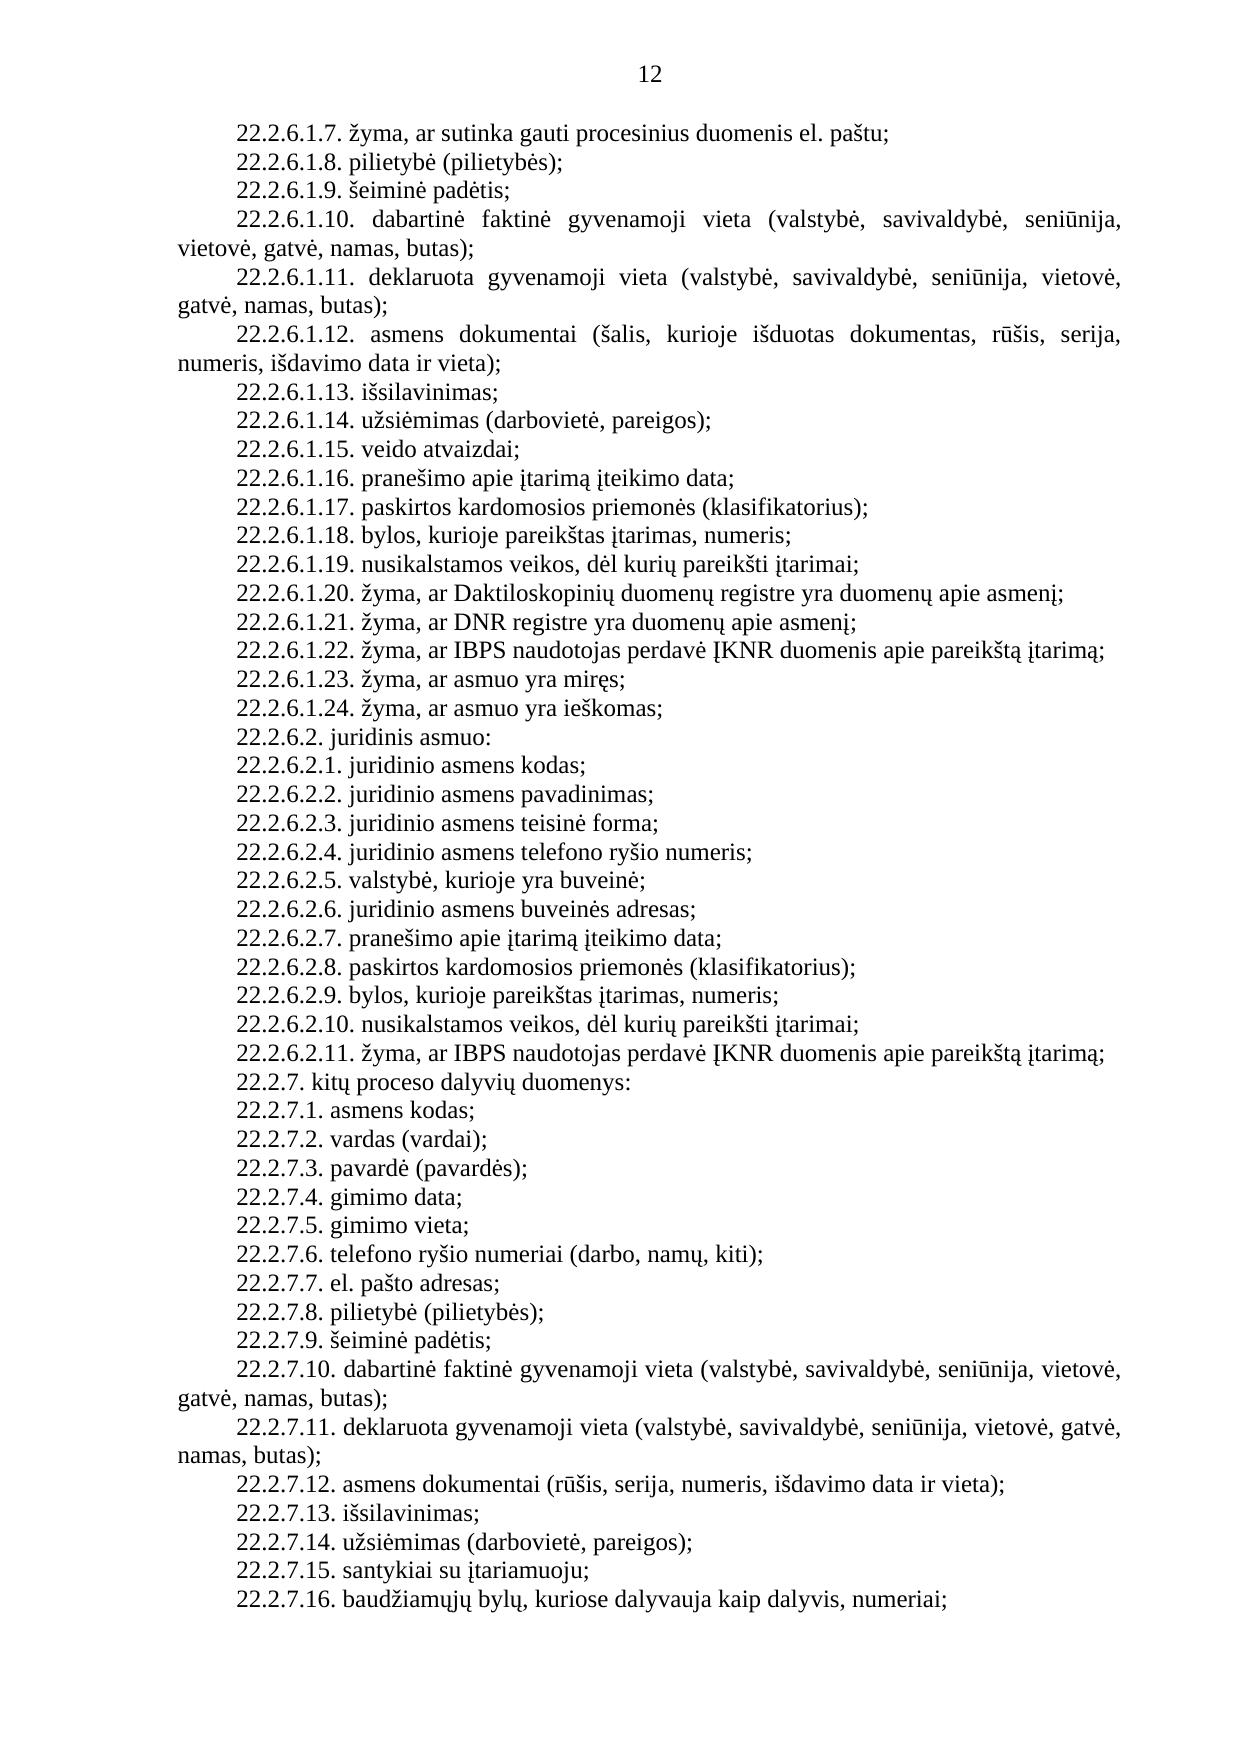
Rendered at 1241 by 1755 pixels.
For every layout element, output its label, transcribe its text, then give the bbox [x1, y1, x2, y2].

text 22.2.6.1.20. žyma, ar Daktiloskopinių duomenų registre yra duomenų apie asmenį; [177, 578, 1122, 607]
text 22.2.6.2.5. valstybė, kurioje yra buveinė; [177, 866, 1122, 894]
text 22.2.6.1.16. pranešimo apie įtarimą įteikimo data; [177, 463, 1122, 492]
text 22.2.6.2.11. žyma, ar IBPS naudotojas perdavė ĮKNR duomenis apie pareikštą įtarimą; [177, 1038, 1122, 1067]
text 22.2.6.1.24. žyma, ar asmuo yra ieškomas; [177, 693, 1122, 722]
text 22.2.6.1.9. šeiminė padėtis; [177, 176, 1122, 204]
text 22.2.6.2.2. juridinio asmens pavadinimas; [177, 779, 1122, 808]
text 22.2.7.3. pavardė (pavardės); [177, 1153, 1122, 1182]
text 22.2.6.2.4. juridinio asmens telefono ryšio numeris; [177, 837, 1122, 866]
text 22.2.6.1.17. paskirtos kardomosios priemonės (klasifikatorius); [177, 492, 1122, 521]
text 22.2.6.1.23. žyma, ar asmuo yra miręs; [177, 664, 1122, 693]
text 22.2.7. kitų proceso dalyvių duomenys: [177, 1067, 1122, 1096]
text 22.2.7.4. gimimo data; [177, 1182, 1122, 1211]
text 22.2.7.12. asmens dokumentai (rūšis, serija, numeris, išdavimo data ir vieta); [177, 1469, 1122, 1498]
text 22.2.6.1.15. veido atvaizdai; [177, 434, 1122, 463]
text 22.2.7.14. užsiėmimas (darbovietė, pareigos); [177, 1527, 1122, 1556]
text 22.2.6.2.8. paskirtos kardomosios priemonės (klasifikatorius); [177, 952, 1122, 981]
text 22.2.6.2. juridinis asmuo: [177, 722, 1122, 751]
text 22.2.7.5. gimimo vieta; [177, 1211, 1122, 1239]
text 22.2.6.1.11. deklaruota gyvenamoji vieta (valstybė, savivaldybė, seniūnija, vietovė, gatvė, namas, butas); [177, 262, 1122, 319]
text 22.2.6.1.13. išsilavinimas; [177, 377, 1122, 406]
text 22.2.7.7. el. pašto adresas; [177, 1268, 1122, 1297]
text 22.2.7.13. išsilavinimas; [177, 1498, 1122, 1527]
text 22.2.6.1.19. nusikalstamos veikos, dėl kurių pareikšti įtarimai; [177, 549, 1122, 578]
text 22.2.7.1. asmens kodas; [177, 1096, 1122, 1124]
text 22.2.6.1.12. asmens dokumentai (šalis, kurioje išduotas dokumentas, rūšis, serija, numeris, išdavimo data ir vieta); [177, 319, 1122, 377]
text 22.2.6.2.1. juridinio asmens kodas; [177, 751, 1122, 779]
text 22.2.6.1.22. žyma, ar IBPS naudotojas perdavė ĮKNR duomenis apie pareikštą įtarimą; [177, 636, 1122, 664]
text 22.2.6.1.7. žyma, ar sutinka gauti procesinius duomenis el. paštu; [177, 118, 1122, 147]
text 22.2.7.16. baudžiamųjų bylų, kuriose dalyvauja kaip dalyvis, numeriai; [177, 1584, 1122, 1613]
text 22.2.6.2.10. nusikalstamos veikos, dėl kurių pareikšti įtarimai; [177, 1009, 1122, 1038]
text 22.2.7.10. dabartinė faktinė gyvenamoji vieta (valstybė, savivaldybė, seniūnija, vietovė, gatvė, namas, butas); [177, 1354, 1122, 1412]
text 22.2.6.1.18. bylos, kurioje pareikštas įtarimas, numeris; [177, 521, 1122, 549]
text 22.2.7.11. deklaruota gyvenamoji vieta (valstybė, savivaldybė, seniūnija, vietovė, gatvė, namas, butas); [177, 1412, 1122, 1469]
text 22.2.7.15. santykiai su įtariamuoju; [177, 1556, 1122, 1584]
text 22.2.6.1.14. užsiėmimas (darbovietė, pareigos); [177, 406, 1122, 434]
text 22.2.6.1.21. žyma, ar DNR registre yra duomenų apie asmenį; [177, 607, 1122, 636]
text 22.2.7.8. pilietybė (pilietybės); [177, 1297, 1122, 1326]
text 22.2.7.2. vardas (vardai); [177, 1124, 1122, 1153]
text 22.2.7.9. šeiminė padėtis; [177, 1326, 1122, 1354]
text 22.2.6.2.7. pranešimo apie įtarimą įteikimo data; [177, 923, 1122, 952]
text 22.2.6.2.6. juridinio asmens buveinės adresas; [177, 894, 1122, 923]
text 22.2.6.1.8. pilietybė (pilietybės); [177, 147, 1122, 176]
text 22.2.7.6. telefono ryšio numeriai (darbo, namų, kiti); [177, 1239, 1122, 1268]
text 22.2.6.2.9. bylos, kurioje pareikštas įtarimas, numeris; [177, 981, 1122, 1009]
text 22.2.6.2.3. juridinio asmens teisinė forma; [177, 808, 1122, 837]
text 22.2.6.1.10. dabartinė faktinė gyvenamoji vieta (valstybė, savivaldybė, seniūnija, vietovė, gatvė, namas, butas); [177, 204, 1122, 262]
